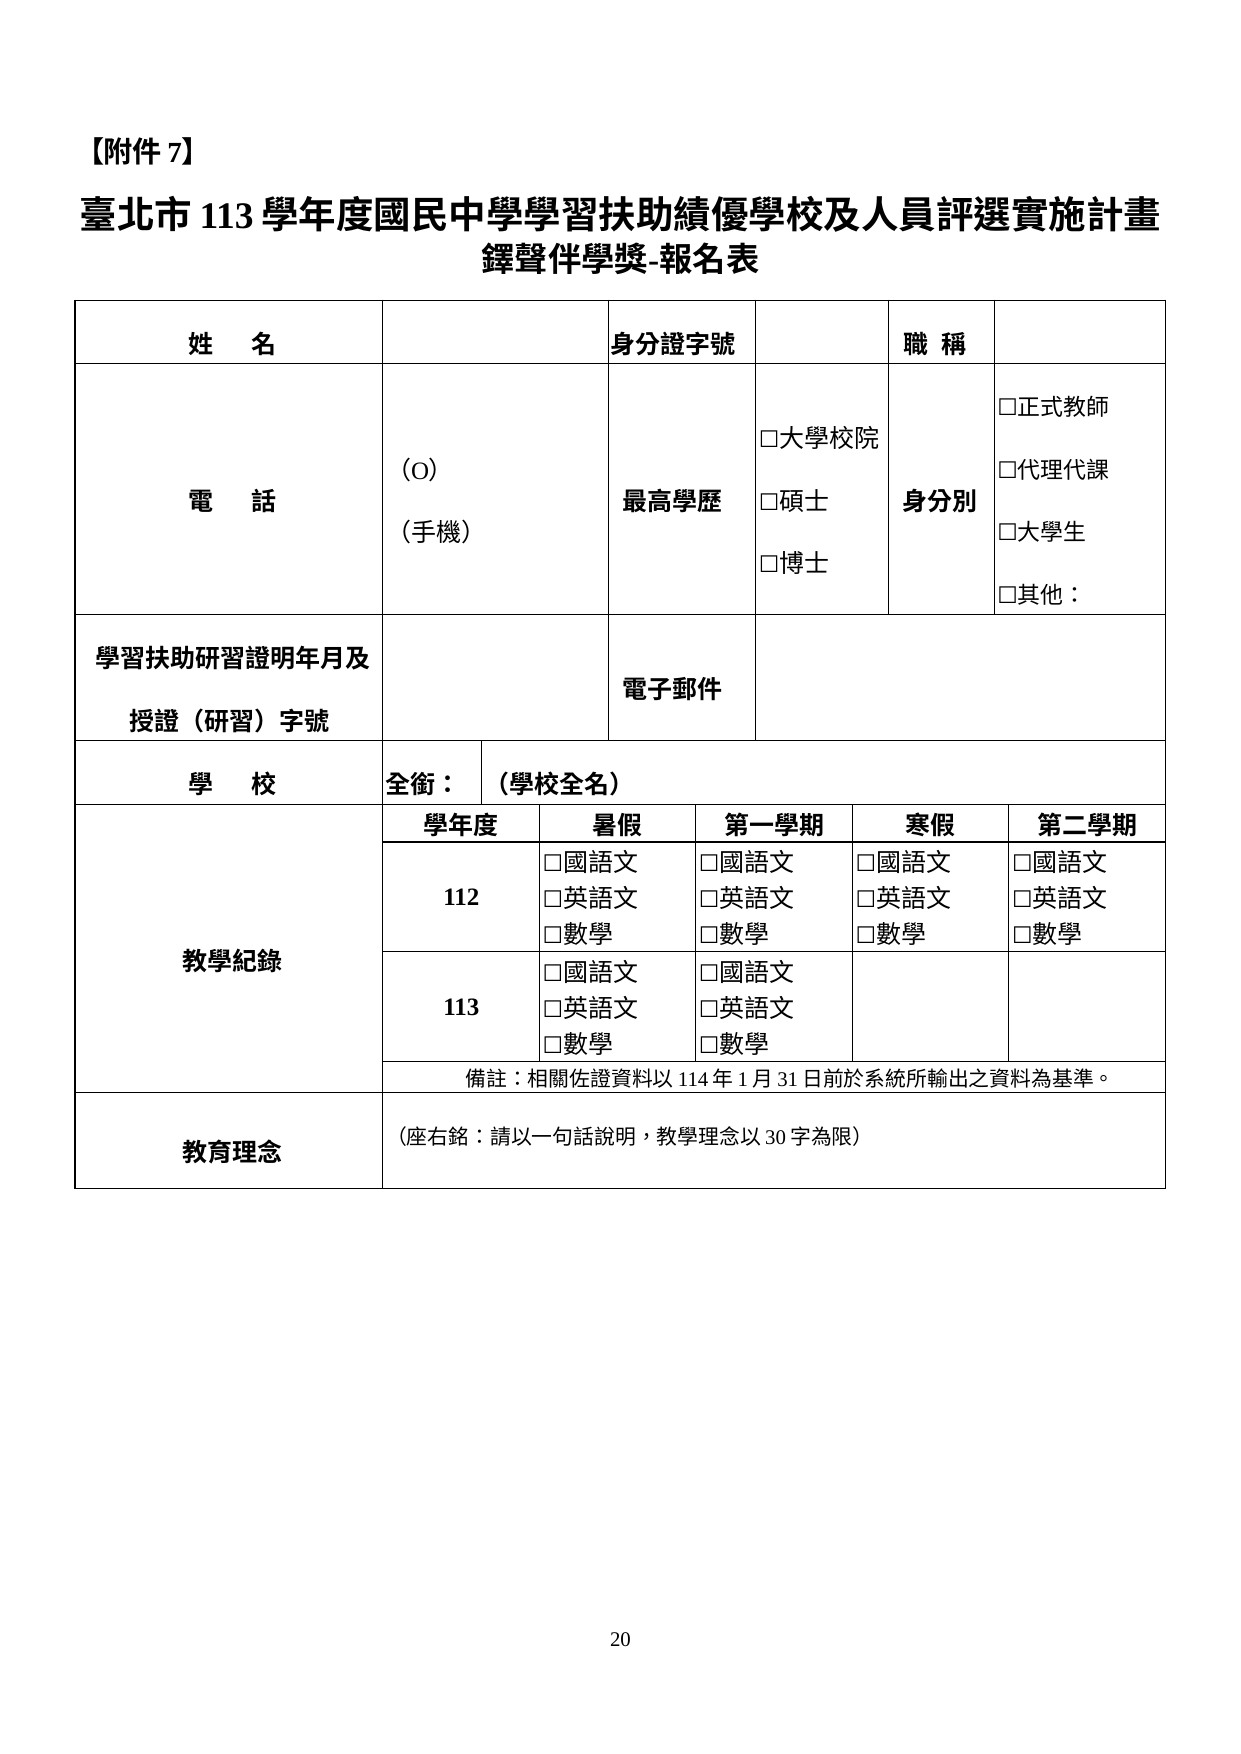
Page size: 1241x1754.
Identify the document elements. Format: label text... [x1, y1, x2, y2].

table_header 身分證字號 [609, 301, 755, 363]
table_header 職 稱 [889, 301, 994, 363]
table_cell [756, 615, 1165, 740]
table_cell 學年度 [383, 805, 539, 841]
table_cell 第二學期 [1009, 805, 1165, 841]
table_cell （O） （手機） [383, 364, 608, 614]
table_cell ☐正式教師 ☐代理代課 ☐大學生 ☐其他： [995, 364, 1165, 614]
table_cell 教學紀錄 [76, 805, 382, 1092]
table_cell 最高學歷 [609, 364, 755, 614]
table_cell 身分別 [889, 364, 994, 614]
table_header [756, 301, 888, 363]
text 鐸聲伴學獎-報名表 [75, 233, 1165, 281]
table_cell 暑假 [540, 805, 695, 841]
table_header 姓 名 [76, 301, 382, 363]
table_cell ☐國語文 ☐英語文 ☐數學 [696, 843, 852, 951]
table_cell ☐國語文 ☐英語文 ☐數學 [696, 952, 852, 1061]
table_cell 教育理念 [76, 1093, 382, 1188]
table_cell （座右銘：請以一句話說明，教學理念以30字為限） [383, 1093, 1165, 1188]
table_cell ☐國語文 ☐英語文 ☐數學 [540, 952, 695, 1061]
table_cell 學習扶助研習證明年月及授證（研習）字號 [76, 615, 382, 740]
table_header [383, 301, 608, 363]
table_cell ☐國語文 ☐英語文 ☐數學 [853, 843, 1008, 951]
table_cell 學 校 [76, 741, 382, 804]
table_cell 備註：相關佐證資料以114年1月31日前於系統所輸出之資料為基準。 [383, 1062, 1165, 1092]
table_cell [853, 952, 1008, 1061]
table_cell ☐國語文 ☐英語文 ☐數學 [540, 843, 695, 951]
table_cell ☐國語文 ☐英語文 ☐數學 [1009, 843, 1165, 951]
text 【附件7】 [75, 108, 1165, 170]
text 臺北市113學年度國民中學學習扶助績優學校及人員評選實施計畫 [75, 170, 1165, 233]
table_cell 113 [383, 952, 539, 1061]
table_cell （學校全名） [482, 741, 1165, 804]
table_cell ☐大學校院 ☐碩士 ☐博士 [756, 364, 888, 614]
table_cell 電 話 [76, 364, 382, 614]
table_cell 112 [383, 843, 539, 951]
table_cell 第一學期 [696, 805, 852, 841]
table_cell [1009, 952, 1165, 1061]
table_cell [383, 615, 608, 740]
table_cell 寒假 [853, 805, 1008, 841]
table_cell 電子郵件 [609, 615, 755, 740]
table_cell 全銜： [383, 741, 481, 804]
table_header [995, 301, 1165, 363]
